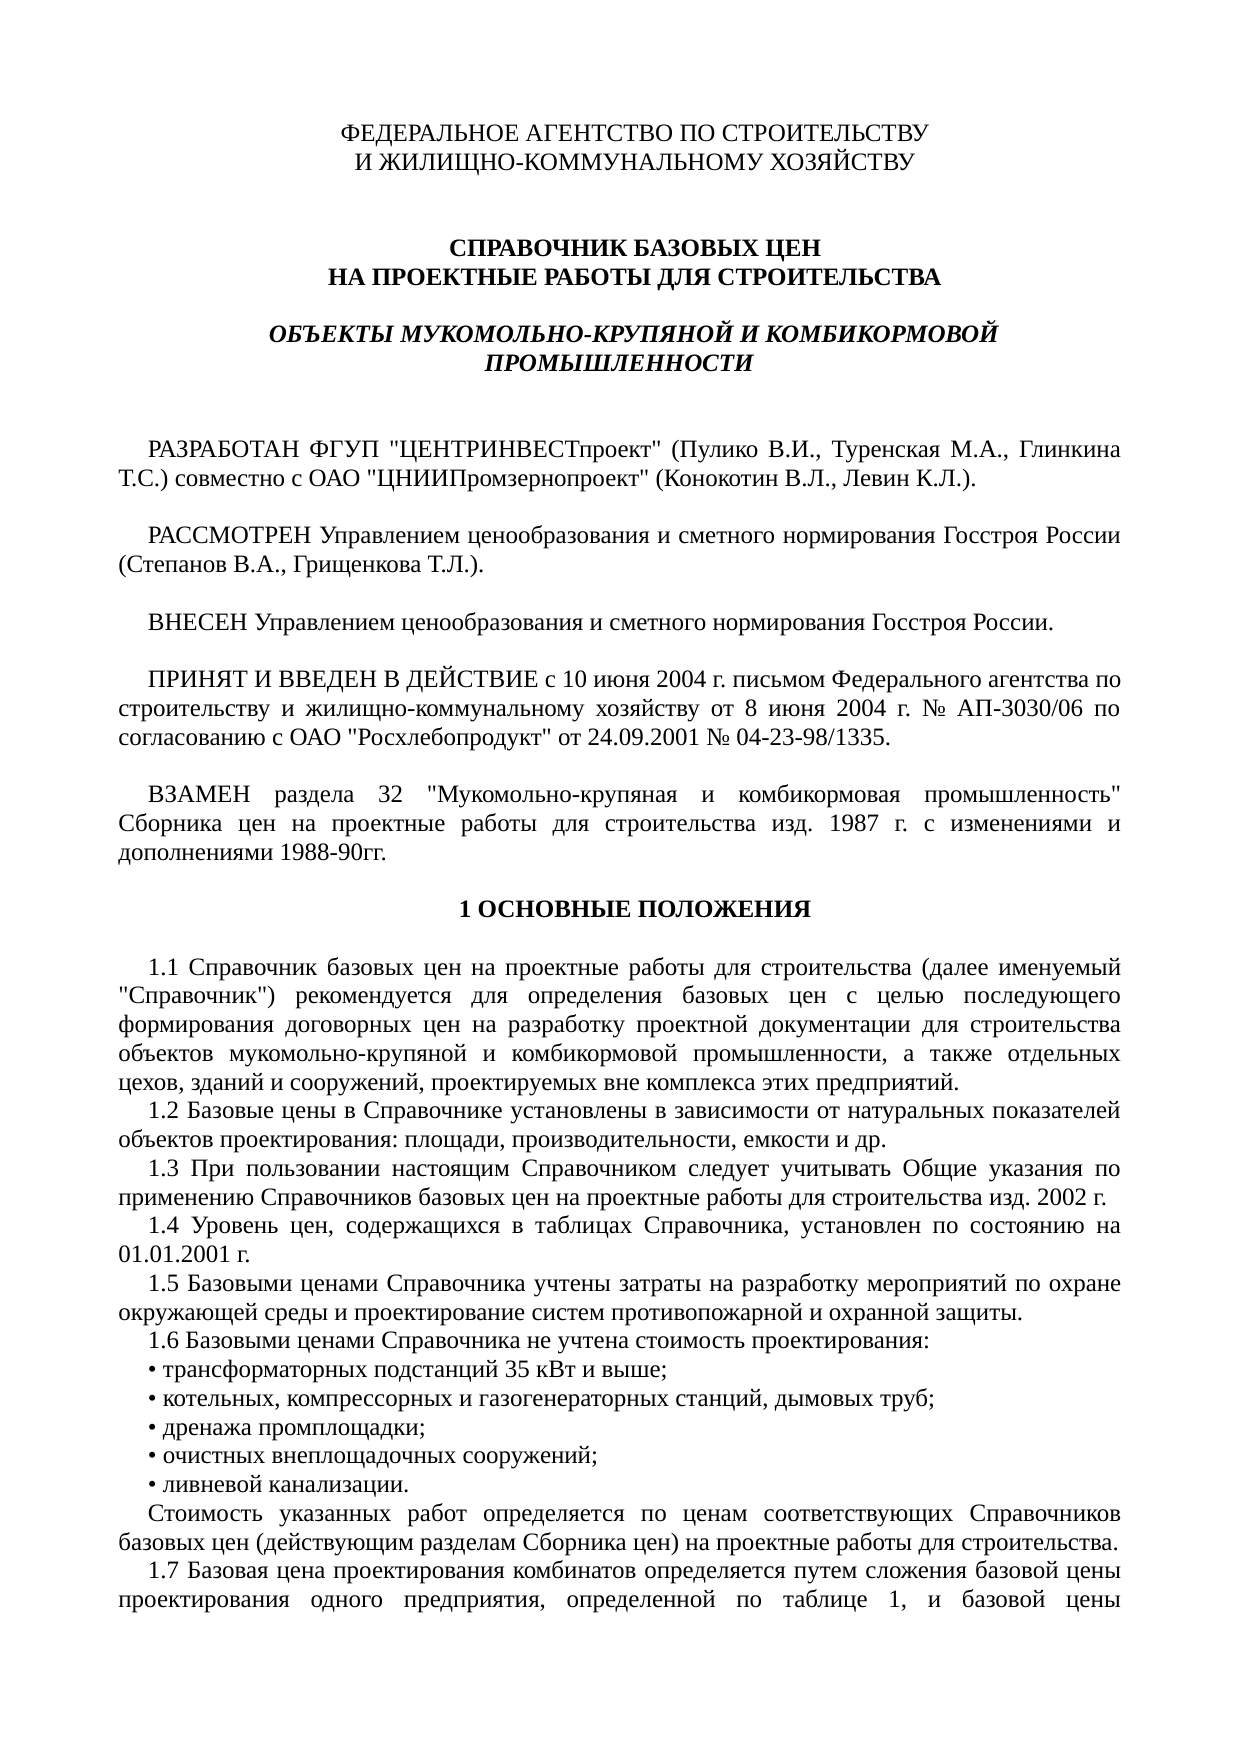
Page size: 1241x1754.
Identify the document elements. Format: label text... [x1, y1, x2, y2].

text 1.3 При пользовании настоящим Справочником следует учитывать Общие указания по применению Справочников базовых цен на проектные работы для строительства изд. 2002 г. [118, 1153, 1122, 1211]
text И ЖИЛИЩНО-КОММУНАЛЬНОМУ ХОЗЯЙСТВУ [118, 147, 1122, 176]
text • трансформаторных подстанций 35 кВт и выше; [118, 1354, 1122, 1383]
text 1.4 Уровень цен, содержащихся в таблицах Справочника, установлен по состоянию на 01.01.2001 г. [118, 1211, 1122, 1268]
text • ливневой канализации. [118, 1469, 1122, 1498]
text 1.1 Справочник базовых цен на проектные работы для строительства (далее именуемый "Справочник") рекомендуется для определения базовых цен с целью последующего формирования договорных цен на разработку проектной документации для строительства объектов мукомольно-крупяной и комбикормовой промышленности, а также отдельных цехов, зданий и сооружений, проектируемых вне комплекса этих предприятий. [118, 952, 1122, 1096]
text Стоимость указанных работ определяется по ценам соответствующих Справочников базовых цен (действующим разделам Сборника цен) на проектные работы для строительства. [118, 1498, 1122, 1556]
text 1.2 Базовые цены в Справочнике установлены в зависимости от натуральных показателей объектов проектирования: площади, производительности, емкости и др. [118, 1096, 1122, 1153]
text • дренажа промплощадки; [118, 1412, 1122, 1441]
text 1.6 Базовыми ценами Справочника не учтена стоимость проектирования: [118, 1326, 1122, 1354]
text ОБЪЕКТЫ МУКОМОЛЬНО-КРУПЯНОЙ И КОМБИКОРМОВОЙ ПРОМЫШЛЕННОСТИ [118, 319, 1122, 377]
text ПРИНЯТ И ВВЕДЕН В ДЕЙСТВИЕ с 10 июня 2004 г. письмом Федерального агентства по строительству и жилищно-коммунальному хозяйству от 8 июня 2004 г. № АП-3030/06 по согласованию с ОАО "Росхлебопродукт" от 24.09.2001 № 04-23-98/1335. [118, 664, 1122, 751]
text НА ПРОЕКТНЫЕ РАБОТЫ ДЛЯ СТРОИТЕЛЬСТВА [118, 262, 1122, 291]
text • котельных, компрессорных и газогенераторных станций, дымовых труб; [118, 1383, 1122, 1412]
text 1.5 Базовыми ценами Справочника учтены затраты на разработку мероприятий по охране окружающей среды и проектирование систем противопожарной и охранной защиты. [118, 1268, 1122, 1326]
text ВНЕСЕН Управлением ценообразования и сметного нормирования Госстроя России. [118, 607, 1122, 636]
text ФЕДЕРАЛЬНОЕ АГЕНТСТВО ПО СТРОИТЕЛЬСТВУ [118, 118, 1122, 147]
text 1 ОСНОВНЫЕ ПОЛОЖЕНИЯ [118, 894, 1122, 923]
text СПРАВОЧНИК БАЗОВЫХ ЦЕН [118, 233, 1122, 262]
text РАССМОТРЕН Управлением ценообразования и сметного нормирования Госстроя России (Степанов В.А., Грищенкова Т.Л.). [118, 521, 1122, 578]
text ВЗАМЕН раздела 32 "Мукомольно-крупяная и комбикормовая промышленность" Сборника цен на проектные работы для строительства изд. 1987 г. с изменениями и дополнениями 1988-90гг. [118, 779, 1122, 866]
text РАЗРАБОТАН ФГУП "ЦЕНТРИНВЕСТпроект" (Пулико В.И., Туренская М.А., Глинкина Т.С.) совместно с ОАО "ЦНИИПромзернопроект" (Конокотин В.Л., Левин К.Л.). [118, 434, 1122, 492]
text • очистных внеплощадочных сооружений; [118, 1441, 1122, 1469]
text 1.7 Базовая цена проектирования комбинатов определяется путем сложения базовой цены проектирования одного предприятия, определенной по таблице 1, и базовой цены [118, 1556, 1122, 1613]
